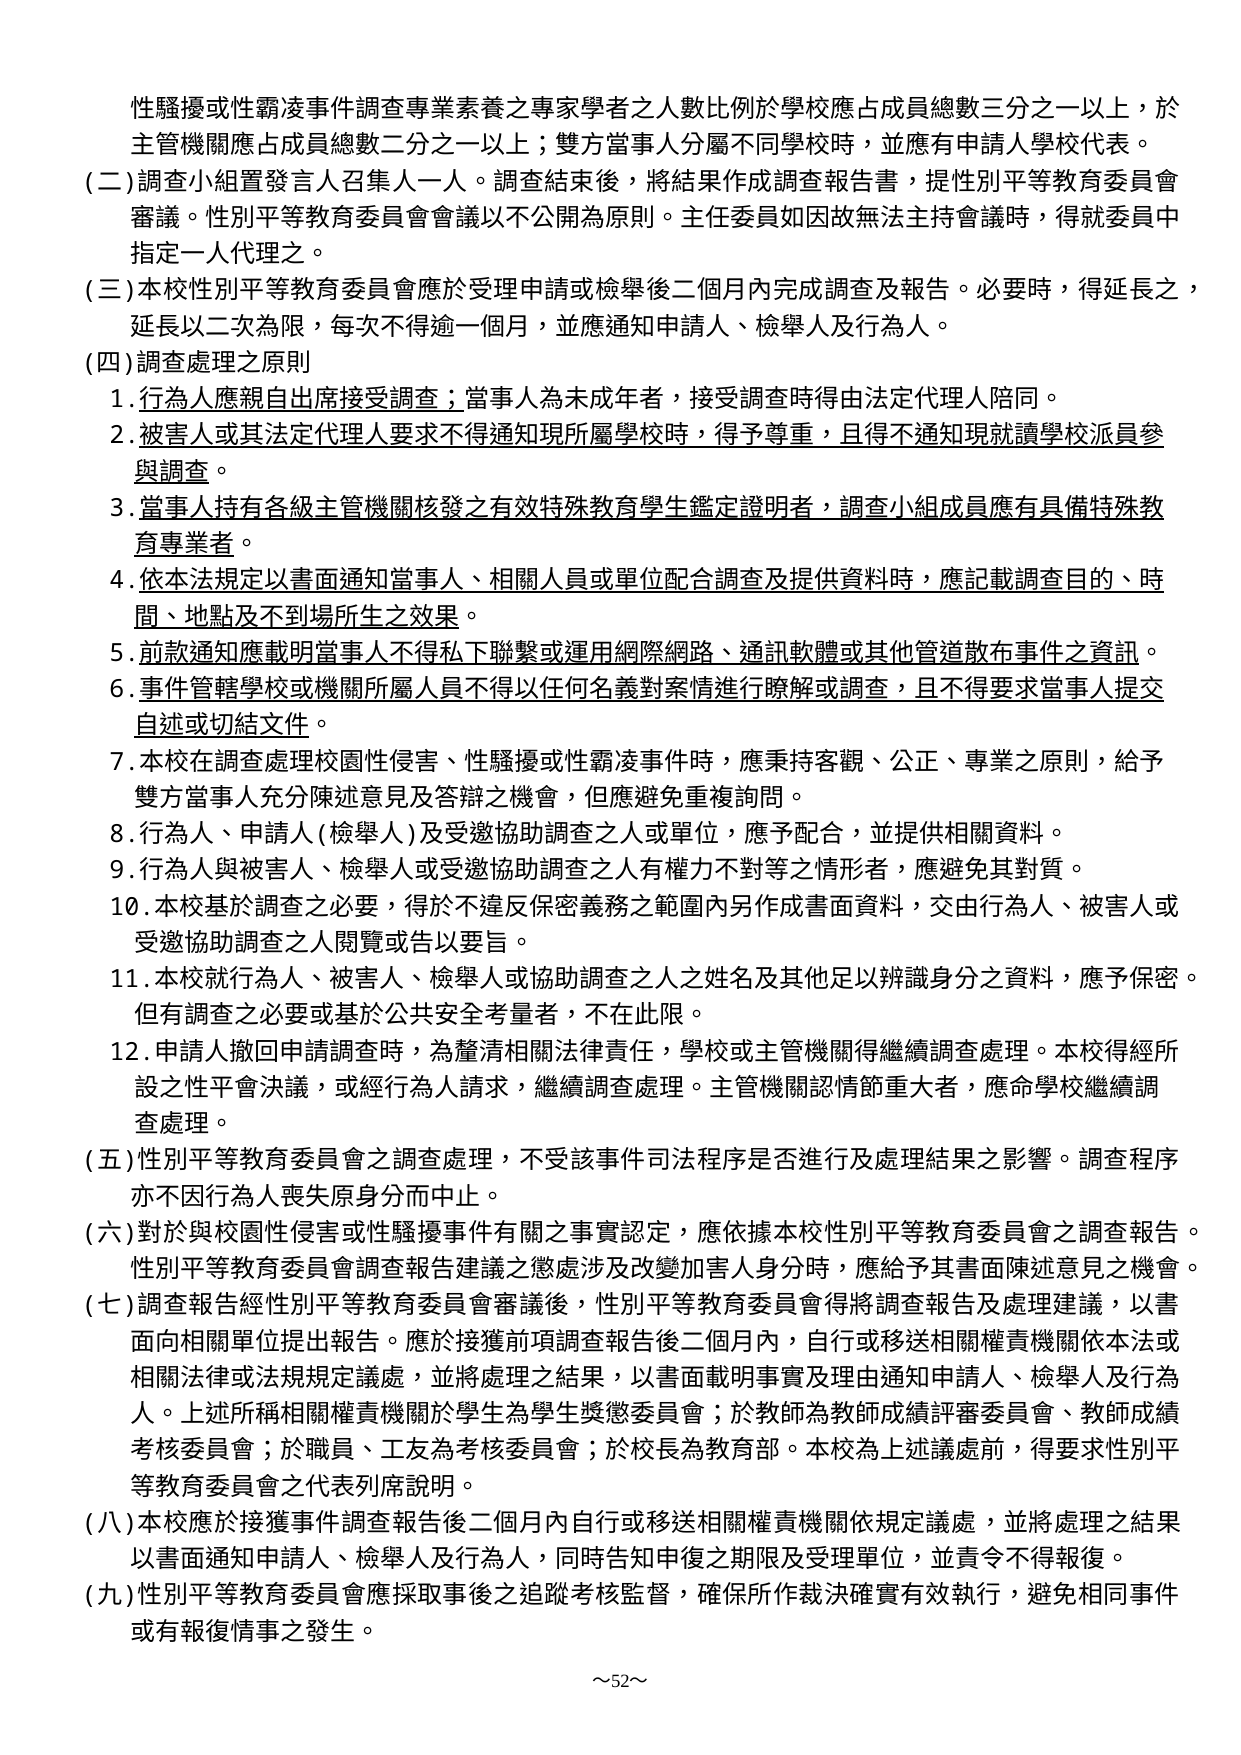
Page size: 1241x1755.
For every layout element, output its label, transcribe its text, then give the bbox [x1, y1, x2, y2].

text 2.被害人或其法定代理人要求不得通知現所屬學校時，得予尊重，且得不通知現就讀學校派員參與調查。 [109, 415, 1181, 487]
text (八)本校應於接獲事件調查報告後二個月內自行或移送相關權責機關依規定議處，並將處理之結果以書面通知申請人、檢舉人及行為人，同時告知申復之期限及受理單位，並責令不得報復。 [81, 1502, 1181, 1575]
text (七)調查報告經性別平等教育委員會審議後，性別平等教育委員會得將調查報告及處理建議，以書面向相關單位提出報告。應於接獲前項調查報告後二個月內，自行或移送相關權責機關依本法或相關法律或法規規定議處，並將處理之結果，以書面載明事實及理由通知申請人、檢舉人及行為人。上述所稱相關權責機關於學生為學生獎懲委員會；於教師為教師成績評審委員會、教師成績考核委員會；於職員、工友為考核委員會；於校長為教育部。本校為上述議處前，得要求性別平等教育委員會之代表列席說明。 [81, 1285, 1181, 1502]
text 1.行為人應親自出席接受調查；當事人為未成年者，接受調查時得由法定代理人陪同。 [109, 379, 1181, 415]
text (二)調查小組置發言人召集人一人。調查結束後，將結果作成調查報告書，提性別平等教育委員會審議。性別平等教育委員會會議以不公開為原則。主任委員如因故無法主持會議時，得就委員中指定一人代理之。 [81, 161, 1181, 270]
text 10.本校基於調查之必要，得於不違反保密義務之範圍內另作成書面資料，交由行為人、被害人或受邀協助調查之人閱覽或告以要旨。 [109, 886, 1181, 959]
text 8.行為人、申請人(檢舉人)及受邀協助調查之人或單位，應予配合，並提供相關資料。 [109, 814, 1181, 850]
text 9.行為人與被害人、檢舉人或受邀協助調查之人有權力不對等之情形者，應避免其對質。 [109, 850, 1181, 886]
text 12.申請人撤回申請調查時，為釐清相關法律責任，學校或主管機關得繼續調查處理。本校得經所設之性平會決議，或經行為人請求，繼續調查處理。主管機關認情節重大者，應命學校繼續調查處理。 [109, 1031, 1181, 1140]
text 7.本校在調查處理校園性侵害、性騷擾或性霸凌事件時，應秉持客觀、公正、專業之原則，給予雙方當事人充分陳述意見及答辯之機會，但應避免重複詢問。 [109, 741, 1181, 814]
text (九)性別平等教育委員會應採取事後之追蹤考核監督，確保所作裁決確實有效執行，避免相同事件或有報復情事之發生。 [81, 1575, 1181, 1647]
text 11.本校就行為人、被害人、檢舉人或協助調查之人之姓名及其他足以辨識身分之資料，應予保密。但有調查之必要或基於公共安全考量者，不在此限。 [109, 959, 1181, 1031]
text (三)本校性別平等教育委員會應於受理申請或檢舉後二個月內完成調查及報告。必要時，得延長之，延長以二次為限，每次不得逾一個月，並應通知申請人、檢舉人及行為人。 [81, 270, 1181, 342]
text (四)調查處理之原則 [81, 342, 1181, 379]
text (五)性別平等教育委員會之調查處理，不受該事件司法程序是否進行及處理結果之影響。調查程序亦不因行為人喪失原身分而中止。 [81, 1140, 1181, 1212]
text (一)本校性別平等教育委員會受理事件時，依法得成立調查小組調查之，調查小組以三人或五人為原則。小組成員應具性別平等意識，女性人數比例，應占成員總數二分之一以上，必要時，部分小組成員得外聘。處理校園性侵害、性騷擾或性霸凌事件所成立之調查小組，其成員中具性侵害、性騷擾或性霸凌事件調查專業素養之專家學者之人數比例於學校應占成員總數三分之一以上，於主管機關應占成員總數二分之一以上；雙方當事人分屬不同學校時，並應有申請人學校代表。 [81, 89, 1181, 161]
text 6.事件管轄學校或機關所屬人員不得以任何名義對案情進行瞭解或調查，且不得要求當事人提交自述或切結文件。 [109, 669, 1181, 741]
text (六)對於與校園性侵害或性騷擾事件有關之事實認定，應依據本校性別平等教育委員會之調查報告。性別平等教育委員會調查報告建議之懲處涉及改變加害人身分時，應給予其書面陳述意見之機會。 [81, 1212, 1181, 1285]
text 3.當事人持有各級主管機關核發之有效特殊教育學生鑑定證明者，調查小組成員應有具備特殊教育專業者。 [109, 487, 1181, 560]
text 4.依本法規定以書面通知當事人、相關人員或單位配合調查及提供資料時，應記載調查目的、時間、地點及不到場所生之效果。 [109, 560, 1181, 632]
text 5.前款通知應載明當事人不得私下聯繫或運用網際網路、通訊軟體或其他管道散布事件之資訊。 [109, 632, 1181, 669]
